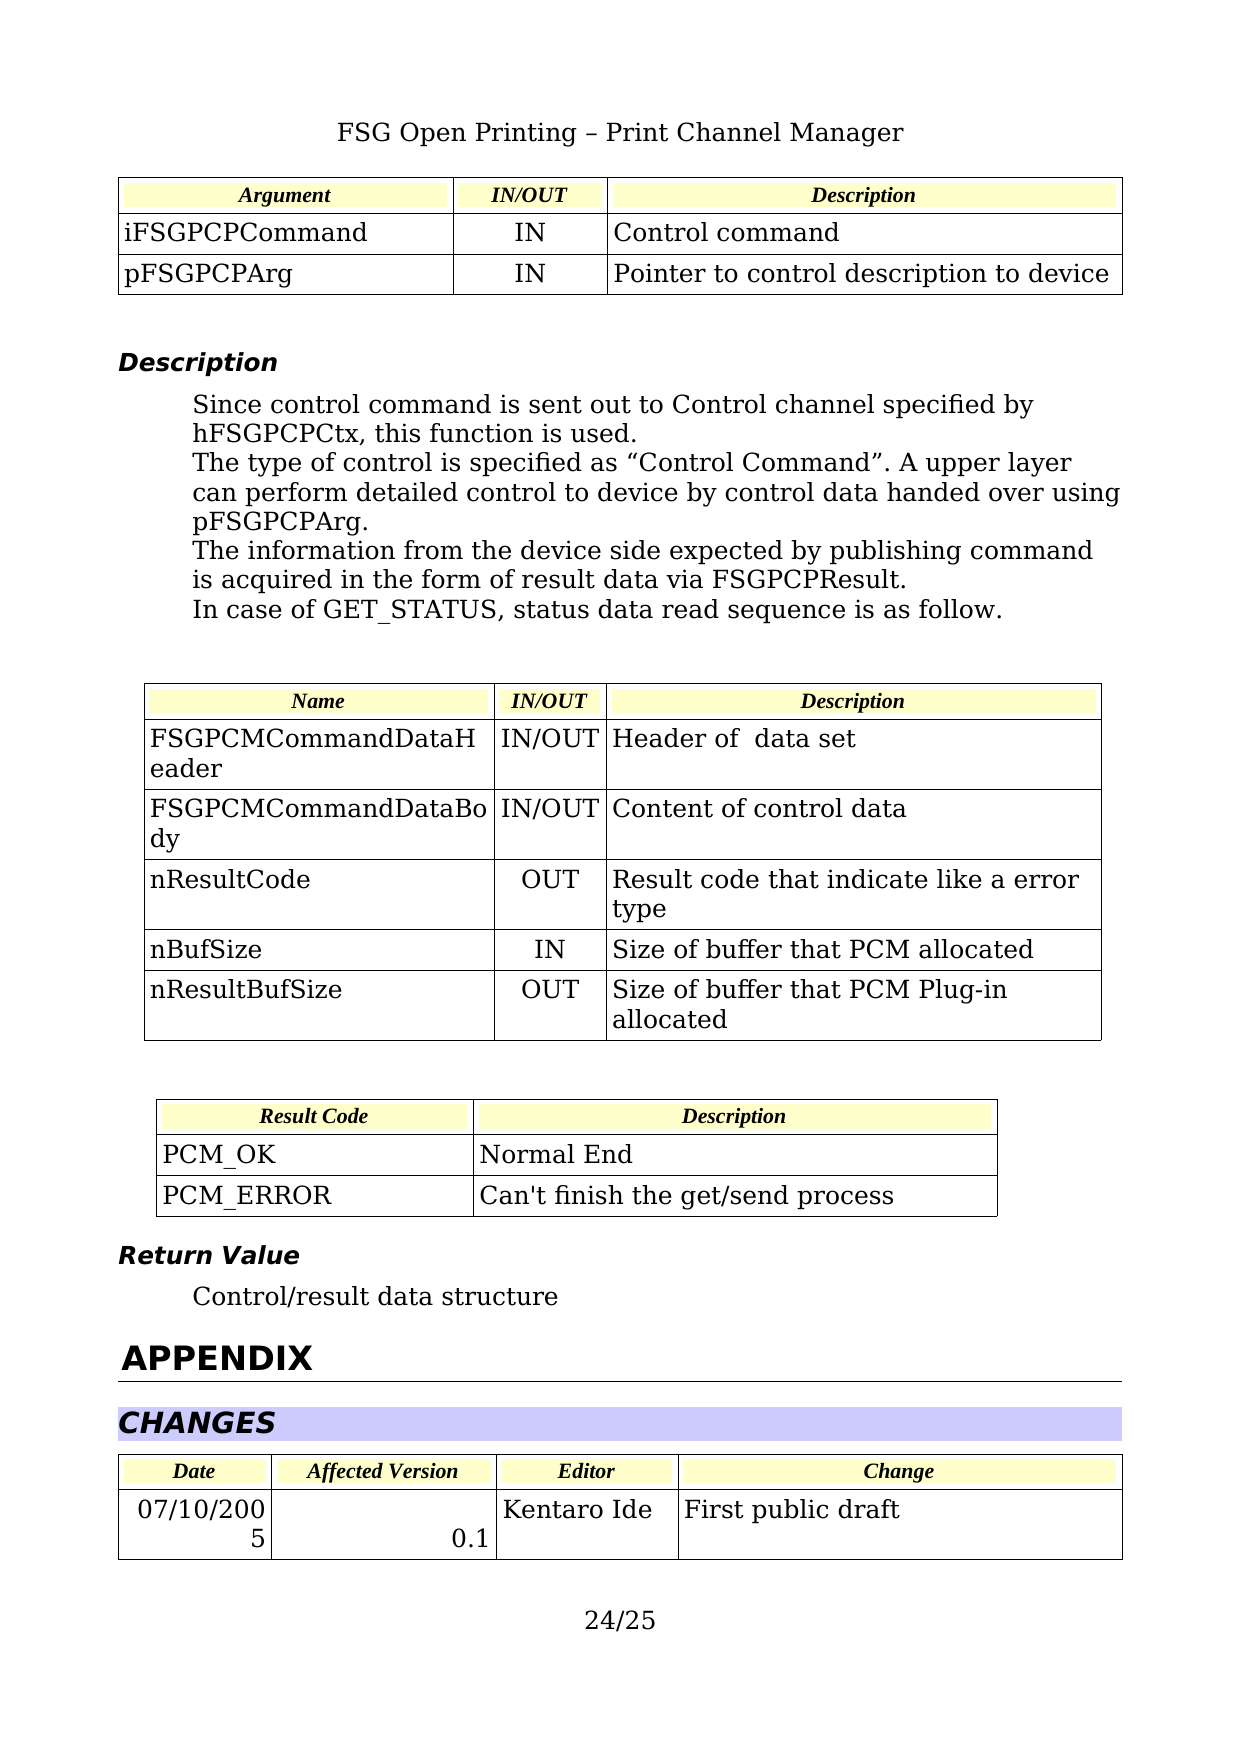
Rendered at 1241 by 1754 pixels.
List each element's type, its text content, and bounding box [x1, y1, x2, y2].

table_cell IN [454, 255, 607, 294]
table_header Argument [119, 178, 453, 213]
table_cell Can't finish the get/send process [474, 1176, 997, 1216]
table_cell Kentaro Ide [497, 1490, 678, 1559]
table_cell PCM_OK [157, 1135, 473, 1175]
table_cell Result code that indicate like a error type [607, 860, 1101, 929]
table_cell IN/OUT [495, 790, 606, 859]
table_cell Pointer to control description to device [608, 255, 1122, 294]
table_cell IN/OUT [495, 720, 606, 789]
table_cell nBufSize [145, 930, 494, 970]
table_cell iFSGPCPCommand [119, 214, 453, 254]
text The information from the device side expected by publishing command is acquired in the form of result data via FSGPCPResult. [192, 536, 1122, 595]
table_cell PCM_ERROR [157, 1176, 473, 1216]
table_cell Content of control data [607, 790, 1101, 859]
table_cell FSGPCMCommandDataBody [145, 790, 494, 859]
table_header Description [608, 178, 1122, 213]
subtitle Return Value [118, 1241, 1122, 1270]
table_header Editor [497, 1455, 678, 1489]
text The type of control is specified as “Control Command”. A upper layer can perform detailed control to device by control data handed over using pFSGPCPArg. [192, 448, 1122, 536]
table_cell 2005/07/10 [119, 1490, 271, 1559]
table_cell IN [495, 930, 606, 970]
table_cell First public draft [679, 1490, 1122, 1559]
table_cell nResultBufSize [145, 971, 494, 1040]
table_cell Size of buffer that PCM Plug-in allocated [607, 971, 1101, 1040]
table_header Change [679, 1455, 1122, 1489]
table_cell Header of data set [607, 720, 1101, 789]
table_cell Normal End [474, 1135, 997, 1175]
table_header Date [119, 1455, 271, 1489]
text In case of GET_STATUS, status data read sequence is as follow. [192, 595, 1122, 624]
table_header IN/OUT [454, 178, 607, 213]
table_header Result Code [157, 1100, 473, 1134]
table_cell pFSGPCPArg [119, 255, 453, 294]
subtitle Description [118, 349, 1122, 377]
table_header Description [474, 1100, 997, 1134]
table_cell FSGPCMCommandDataHeader [145, 720, 494, 789]
subtitle CHANGES [118, 1407, 1122, 1441]
table_cell IN [454, 214, 607, 254]
text Since control command is sent out to Control channel specified by hFSGPCPCtx, this function is used. [192, 390, 1122, 448]
table_header Affected Version [272, 1455, 496, 1489]
text Control/result data structure [192, 1282, 1122, 1312]
table_header IN/OUT [495, 684, 606, 719]
table_cell nResultCode [145, 860, 494, 929]
table_cell OUT [495, 971, 606, 1040]
table_cell Size of buffer that PCM allocated [607, 930, 1101, 970]
table_cell Control command [608, 214, 1122, 254]
table_cell 0.1 [272, 1490, 496, 1559]
table_header Name [145, 684, 494, 719]
table_cell OUT [495, 860, 606, 929]
table_header Description [607, 684, 1101, 719]
